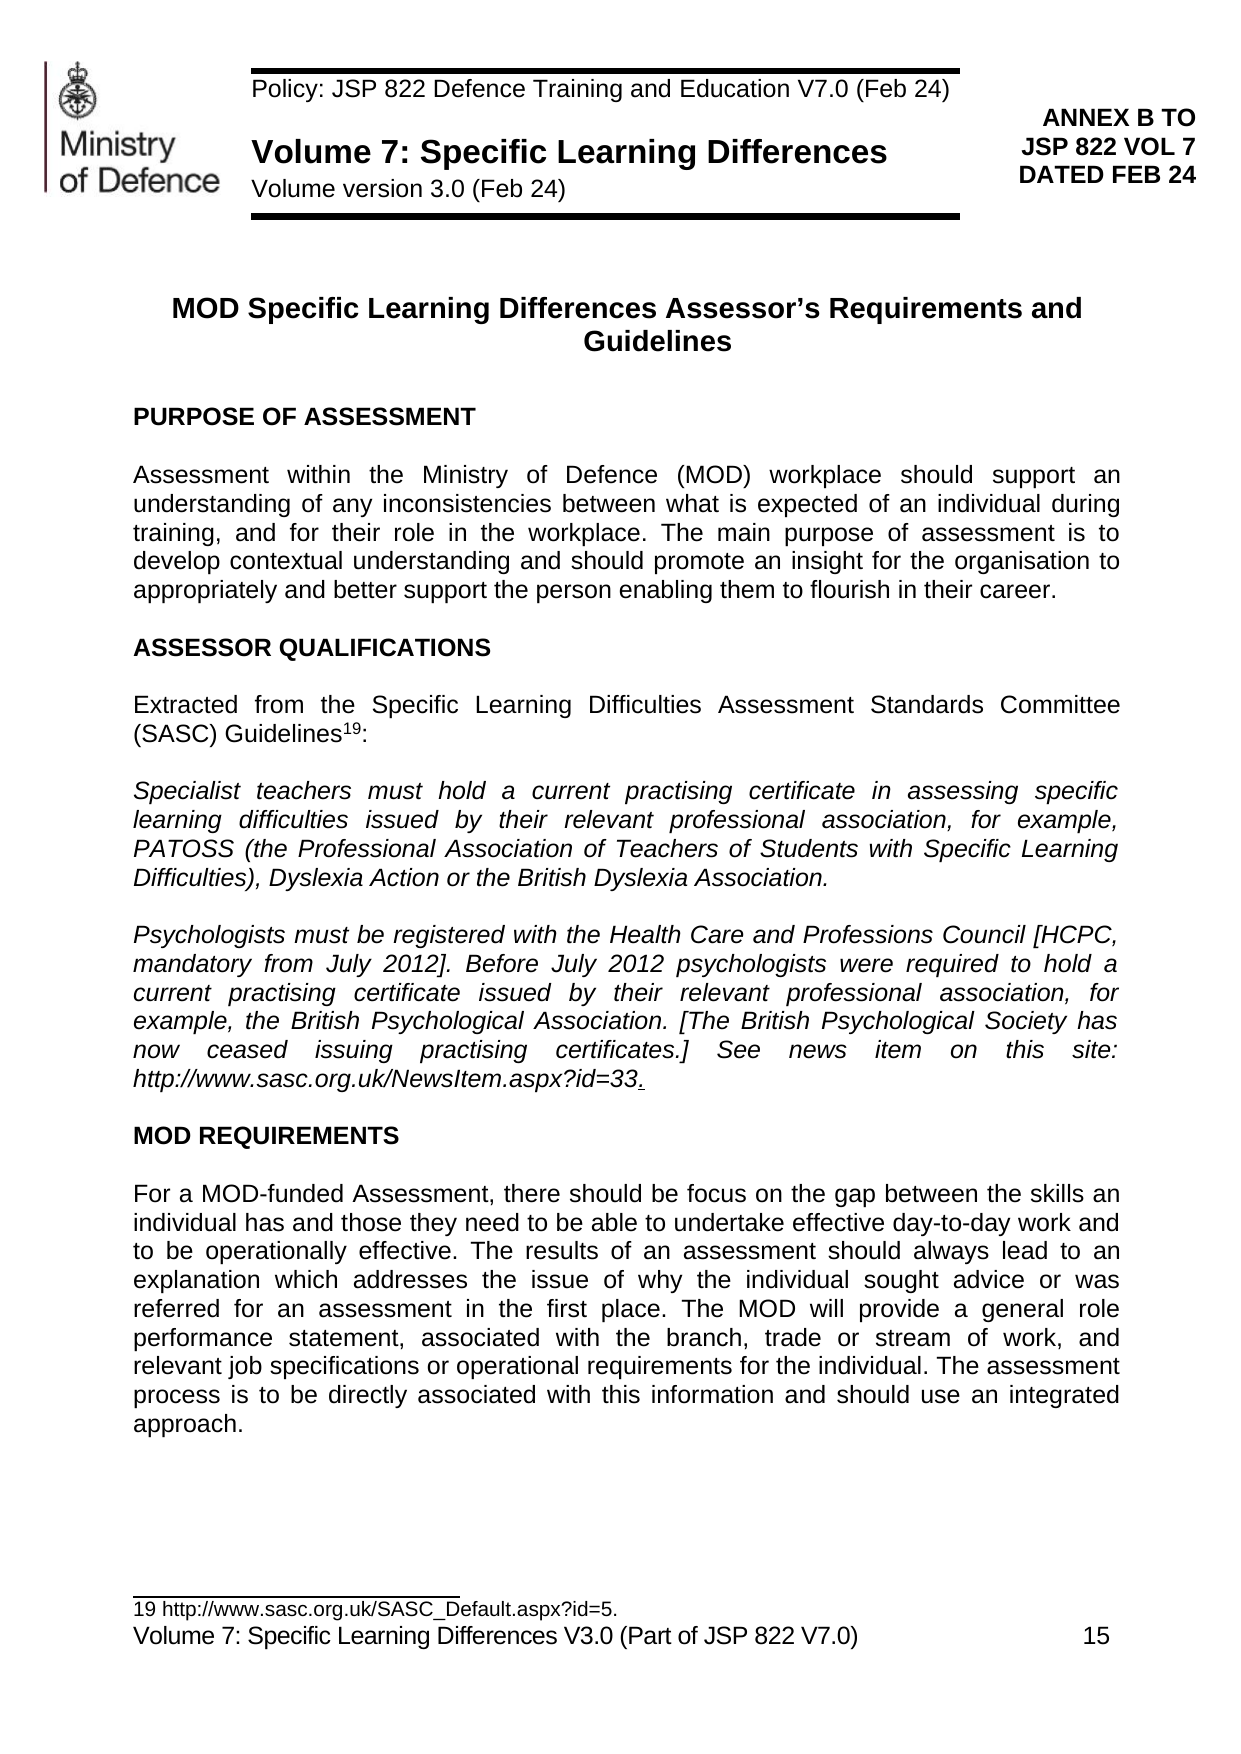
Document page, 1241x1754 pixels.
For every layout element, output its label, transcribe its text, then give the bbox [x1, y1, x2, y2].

text Psychologists must be registered with the Health Care and Professions Council [HCPC, mandatory from July 2012]. Before July 2012 psychologists were required to hold a current practising certificate issued by their relevant professional association, for example, the British Psychological Association. [The British Psychological Society has now ceased issuing practising certificates.] See news item on this site: http://www.sasc.org.uk/NewsItem.aspx?id=33. [133, 920, 1122, 1092]
text PURPOSE OF ASSESSMENT [133, 398, 1122, 431]
text Assessment within the Ministry of Defence (MOD) workplace should support an understanding of any inconsistencies between what is expected of an individual during training, and for their role in the workplace. The main purpose of assessment is to develop contextual understanding and should promote an insight for the organisation to appropriately and better support the person enabling them to flourish in their career. [133, 460, 1122, 604]
text ASSESSOR QUALIFICATIONS [133, 632, 1122, 661]
subtitle MOD Specific Learning Differences Assessor’s Requirements and Guidelines [133, 291, 1122, 358]
text Extracted from the Specific Learning Difficulties Assessment Standards Committee (SASC) Guidelines: [133, 690, 1122, 747]
text http://www.sasc.org.uk/SASC_Default.aspx?id=5. [133, 1597, 1122, 1621]
text For a MOD-funded Assessment, there should be focus on the gap between the skills an individual has and those they need to be able to undertake effective day-to-day work and to be operationally effective. The results of an assessment should always lead to an explanation which addresses the issue of why the individual sought advice or was referred for an assessment in the first place. The MOD will provide a general role performance statement, associated with the branch, trade or stream of work, and relevant job specifications or operational requirements for the individual. The assessment process is to be directly associated with this information and should use an integrated approach. [133, 1179, 1122, 1437]
text MOD REQUIREMENTS [133, 1121, 1122, 1150]
text Specialist teachers must hold a current practising certificate in assessing specific learning difficulties issued by their relevant professional association, for example, PATOSS (the Professional Association of Teachers of Students with Specific Learning Difficulties), Dyslexia Action or the British Dyslexia Association. [133, 776, 1122, 891]
